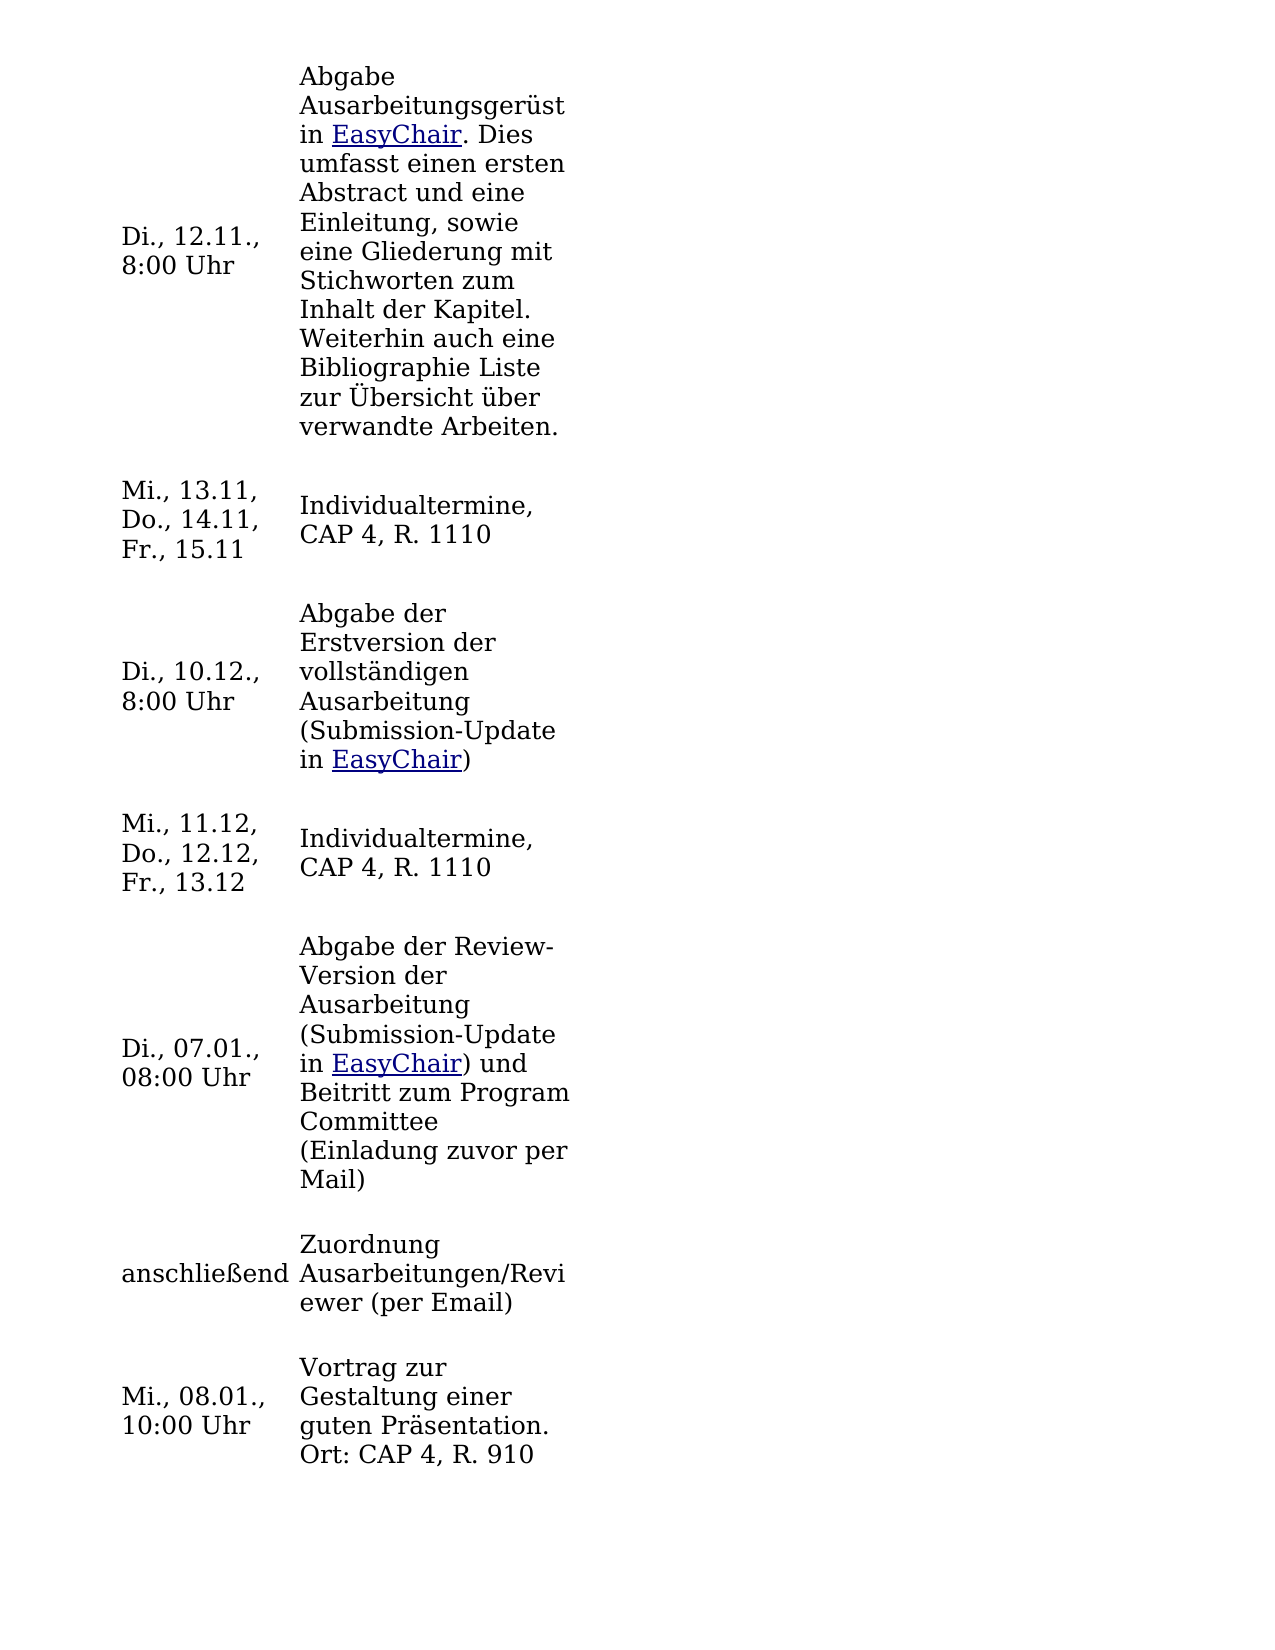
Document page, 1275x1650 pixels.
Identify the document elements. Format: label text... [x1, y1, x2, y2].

table_cell Abgabe der Erstversion der vollständigen Ausarbeitung (Submission-Update in EasyChair) [296, 596, 573, 807]
table_cell Mi., 13.11, Do., 14.11, Fr., 15.11 [118, 474, 296, 596]
table_cell Di., 10.12., 8:00 Uhr [118, 596, 296, 807]
table_cell Mi., 08.01., 10:00 Uhr [118, 1350, 296, 1502]
table_cell anschließend [118, 1227, 296, 1350]
table_cell Abgabe der Review-Version der Ausarbeitung (Submission-Update in EasyChair) und Beitritt zum Program Committee (Einladung zuvor per Mail) [296, 930, 573, 1227]
table_cell Individualtermine, CAP 4, R. 1110 [296, 474, 573, 596]
table_cell Di., 07.01., 08:00 Uhr [118, 930, 296, 1227]
table_cell Vortrag zur Gestaltung einer guten Präsentation. Ort: CAP 4, R. 910 [296, 1350, 573, 1502]
table_cell Mi., 11.12, Do., 12.12, Fr., 13.12 [118, 807, 296, 929]
table_cell Zuordnung Ausarbeitungen/Reviewer (per Email) [296, 1227, 573, 1350]
table_cell Di., 12.11., 8:00 Uhr [118, 59, 296, 473]
table_cell Individualtermine, CAP 4, R. 1110 [296, 807, 573, 929]
table_cell Abgabe Ausarbeitungsgerüst in EasyChair. Dies umfasst einen ersten Abstract und eine Einleitung, sowie eine Gliederung mit Stichworten zum Inhalt der Kapitel. Weiterhin auch eine Bibliographie Liste zur Übersicht über verwandte Arbeiten. [296, 59, 573, 473]
